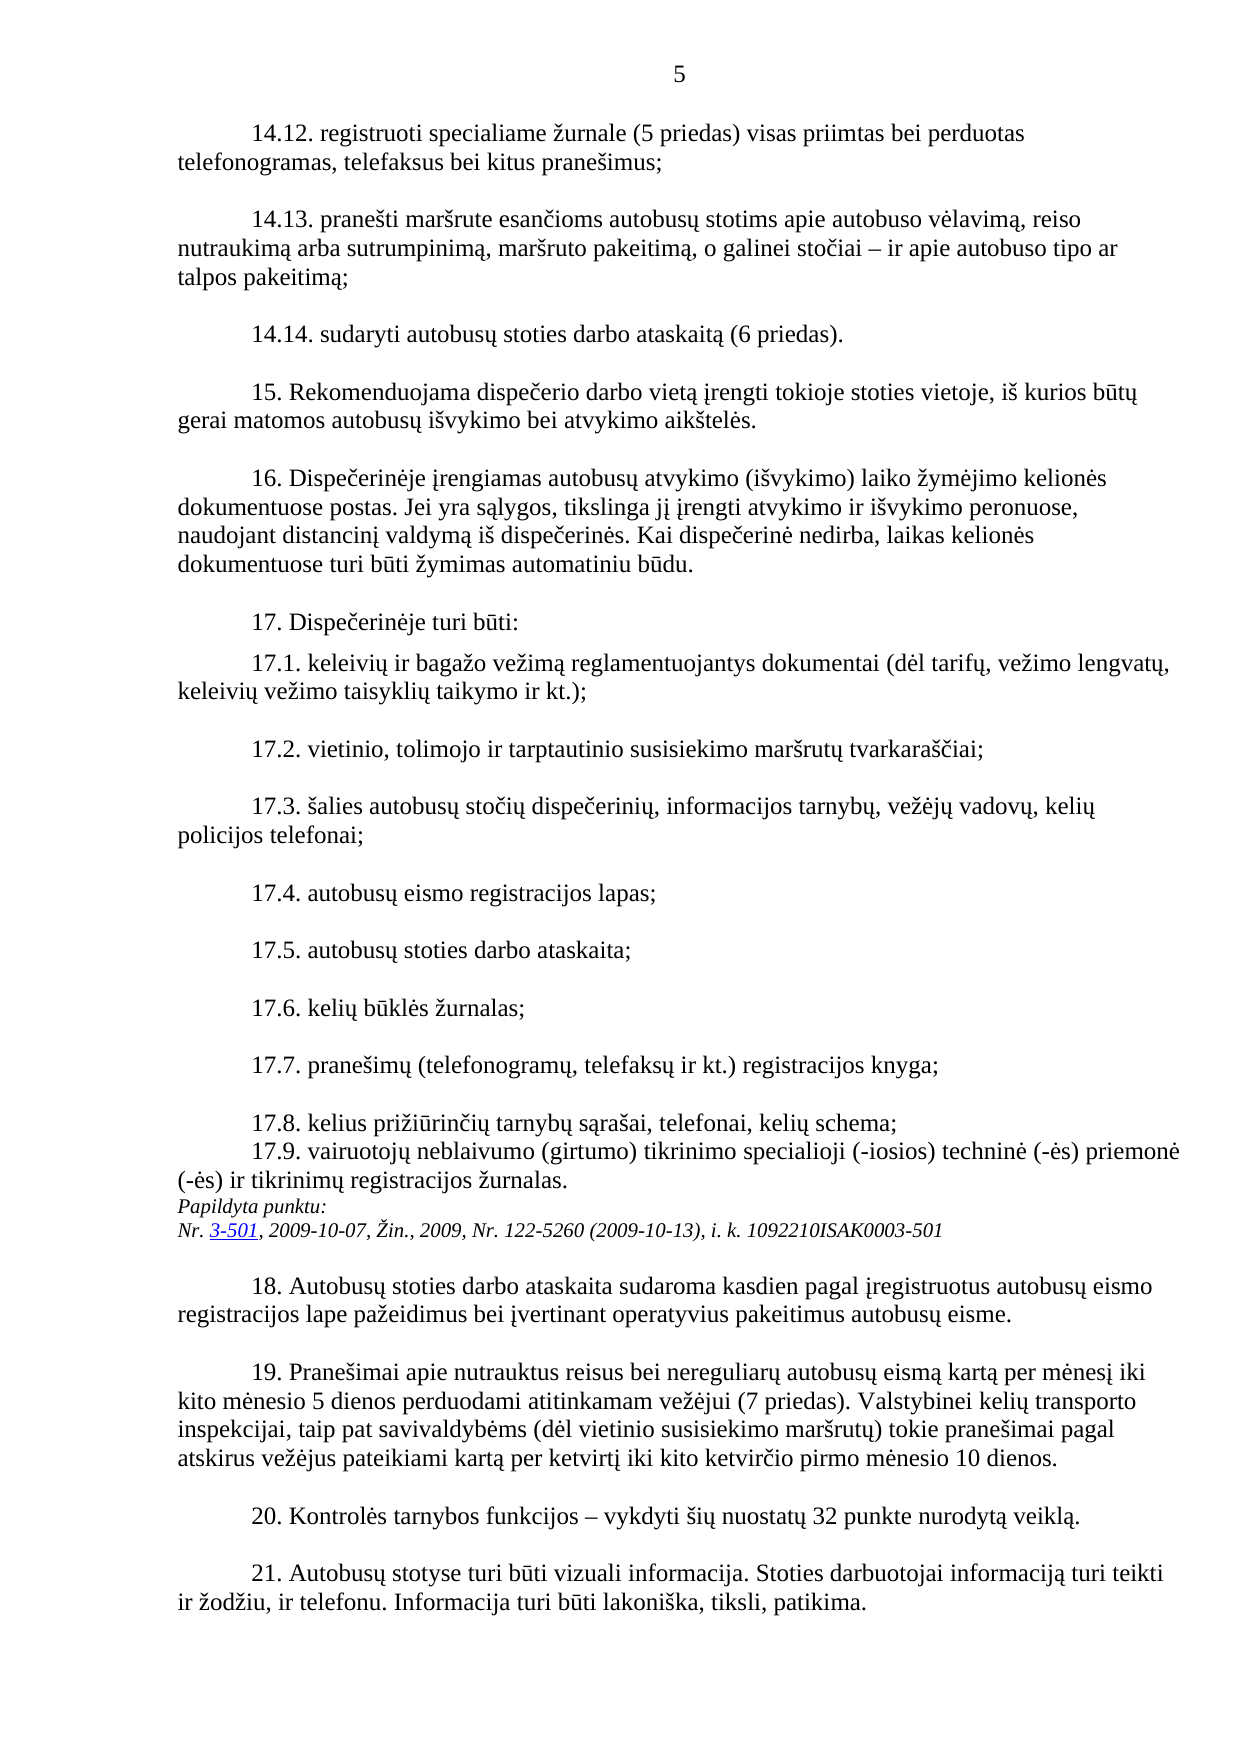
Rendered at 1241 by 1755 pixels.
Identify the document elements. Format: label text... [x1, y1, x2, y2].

text 14.13. pranešti maršrute esančioms autobusų stotims apie autobuso vėlavimą, reiso nutraukimą arba sutrumpinimą, maršruto pakeitimą, o galinei stočiai – ir apie autobuso tipo ar talpos pakeitimą; [177, 204, 1181, 291]
text 17.7. pranešimų (telefonogramų, telefaksų ir kt.) registracijos knyga; [177, 1050, 1181, 1079]
text 18. Autobusų stoties darbo ataskaita sudaroma kasdien pagal įregistruotus autobusų eismo registracijos lape pažeidimus bei įvertinant operatyvius pakeitimus autobusų eisme. [177, 1271, 1181, 1328]
text Papildyta punktu: [177, 1194, 1181, 1218]
text 17. Dispečerinėje turi būti: [177, 607, 1181, 636]
text 17.6. kelių būklės žurnalas; [177, 993, 1181, 1021]
text 15. Rekomenduojama dispečerio darbo vietą įrengti tokioje stoties vietoje, iš kurios būtų gerai matomos autobusų išvykimo bei atvykimo aikštelės. [177, 377, 1181, 434]
text 16. Dispečerinėje įrengiamas autobusų atvykimo (išvykimo) laiko žymėjimo kelionės dokumentuose postas. Jei yra sąlygos, tikslinga jį įrengti atvykimo ir išvykimo peronuose, naudojant distancinį valdymą iš dispečerinės. Kai dispečerinė nedirba, laikas kelionės dokumentuose turi būti žymimas automatiniu būdu. [177, 463, 1181, 578]
text 17.1. keleivių ir bagažo vežimą reglamentuojantys dokumentai (dėl tarifų, vežimo lengvatų, keleivių vežimo taisyklių taikymo ir kt.); [177, 648, 1181, 705]
text 17.4. autobusų eismo registracijos lapas; [177, 878, 1181, 906]
text 17.2. vietinio, tolimojo ir tarptautinio susisiekimo maršrutų tvarkaraščiai; [177, 734, 1181, 763]
text 20. Kontrolės tarnybos funkcijos – vykdyti šių nuostatų 32 punkte nurodytą veiklą. [177, 1501, 1181, 1529]
text 17.3. šalies autobusų stočių dispečerinių, informacijos tarnybų, vežėjų vadovų, kelių policijos telefonai; [177, 791, 1181, 849]
text 14.14. sudaryti autobusų stoties darbo ataskaitą (6 priedas). [177, 319, 1181, 348]
text 17.8. kelius prižiūrinčių tarnybų sąrašai, telefonai, kelių schema; [177, 1108, 1181, 1136]
text 21. Autobusų stotyse turi būti vizuali informacija. Stoties darbuotojai informaciją turi teikti ir žodžiu, ir telefonu. Informacija turi būti lakoniška, tiksli, patikima. [177, 1558, 1181, 1616]
text Nr. 3-501, 2009-10-07, Žin., 2009, Nr. 122-5260 (2009-10-13), i. k. 1092210ISAK0003-501 [177, 1218, 1181, 1242]
text 19. Pranešimai apie nutrauktus reisus bei nereguliarų autobusų eismą kartą per mėnesį iki kito mėnesio 5 dienos perduodami atitinkamam vežėjui (7 priedas). Valstybinei kelių transporto inspekcijai, taip pat savivaldybėms (dėl vietinio susisiekimo maršrutų) tokie pranešimai pagal atskirus vežėjus pateikiami kartą per ketvirtį iki kito ketvirčio pirmo mėnesio 10 dienos. [177, 1357, 1181, 1472]
text 14.12. registruoti specialiame žurnale (5 priedas) visas priimtas bei perduotas telefonogramas, telefaksus bei kitus pranešimus; [177, 118, 1181, 176]
text 17.9. vairuotojų neblaivumo (girtumo) tikrinimo specialioji (-iosios) techninė (-ės) priemonė (-ės) ir tikrinimų registracijos žurnalas. [177, 1136, 1181, 1194]
text 17.5. autobusų stoties darbo ataskaita; [177, 935, 1181, 964]
